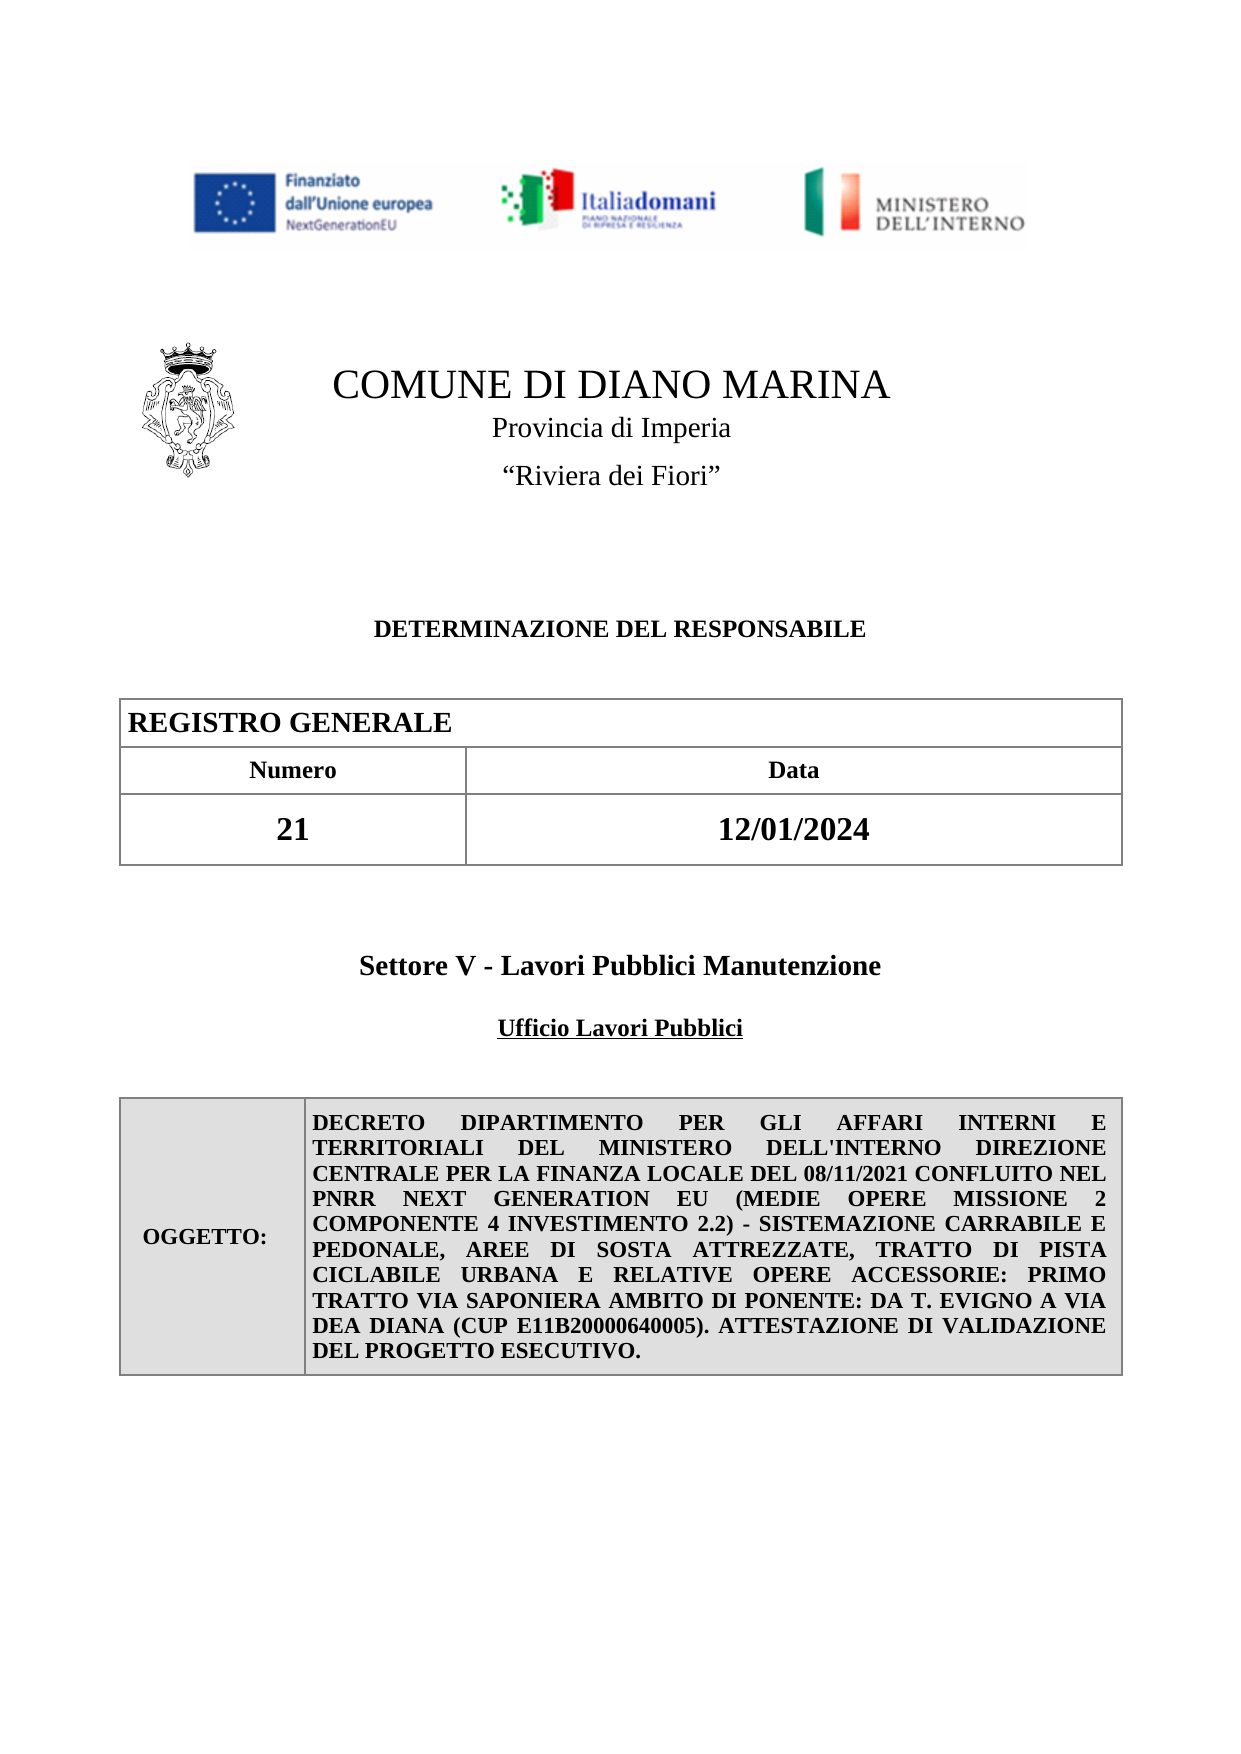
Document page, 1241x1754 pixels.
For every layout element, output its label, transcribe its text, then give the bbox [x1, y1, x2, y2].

picture [130, 339, 250, 487]
text DETERMINAZIONE DEL RESPONSABILE [118, 615, 1122, 643]
table_cell Numero [121, 748, 465, 793]
picture [187, 162, 1028, 251]
text Ufficio Lavori Pubblici [118, 1014, 1122, 1042]
text Settore V - Lavori Pubblici Manutenzione [118, 949, 1122, 982]
table_cell 12/01/2024 [467, 795, 1121, 864]
table_header OGGETTO: [121, 1099, 304, 1374]
table_cell 21 [121, 795, 465, 864]
table_cell Data [467, 748, 1121, 793]
table_header DECRETO DIPARTIMENTO PER GLI AFFARI INTERNI E TERRITORIALI DEL MINISTERO DELL'INTERNO DIREZIONE CENTRALE PER LA FINANZA LOCALE DEL 08/11/2021 CONFLUITO NEL PNRR NEXT GENERATION EU (MEDIE OPERE MISSIONE 2 COMPONENTE 4 INVESTIMENTO 2.2) - SISTEMAZIONE CARRABILE E PEDONALE, AREE DI SOSTA ATTREZZATE, TRATTO DI PISTA CICLABILE URBANA E RELATIVE OPERE ACCESSORIE: PRIMO TRATTO VIA SAPONIERA AMBITO DI PONENTE: DA T. EVIGNO A VIA DEA DIANA (CUP E11B20000640005). ATTESTAZIONE DI VALIDAZIONE DEL PROGETTO ESECUTIVO. [306, 1099, 1121, 1374]
table_header REGISTRO GENERALE [121, 700, 1121, 746]
